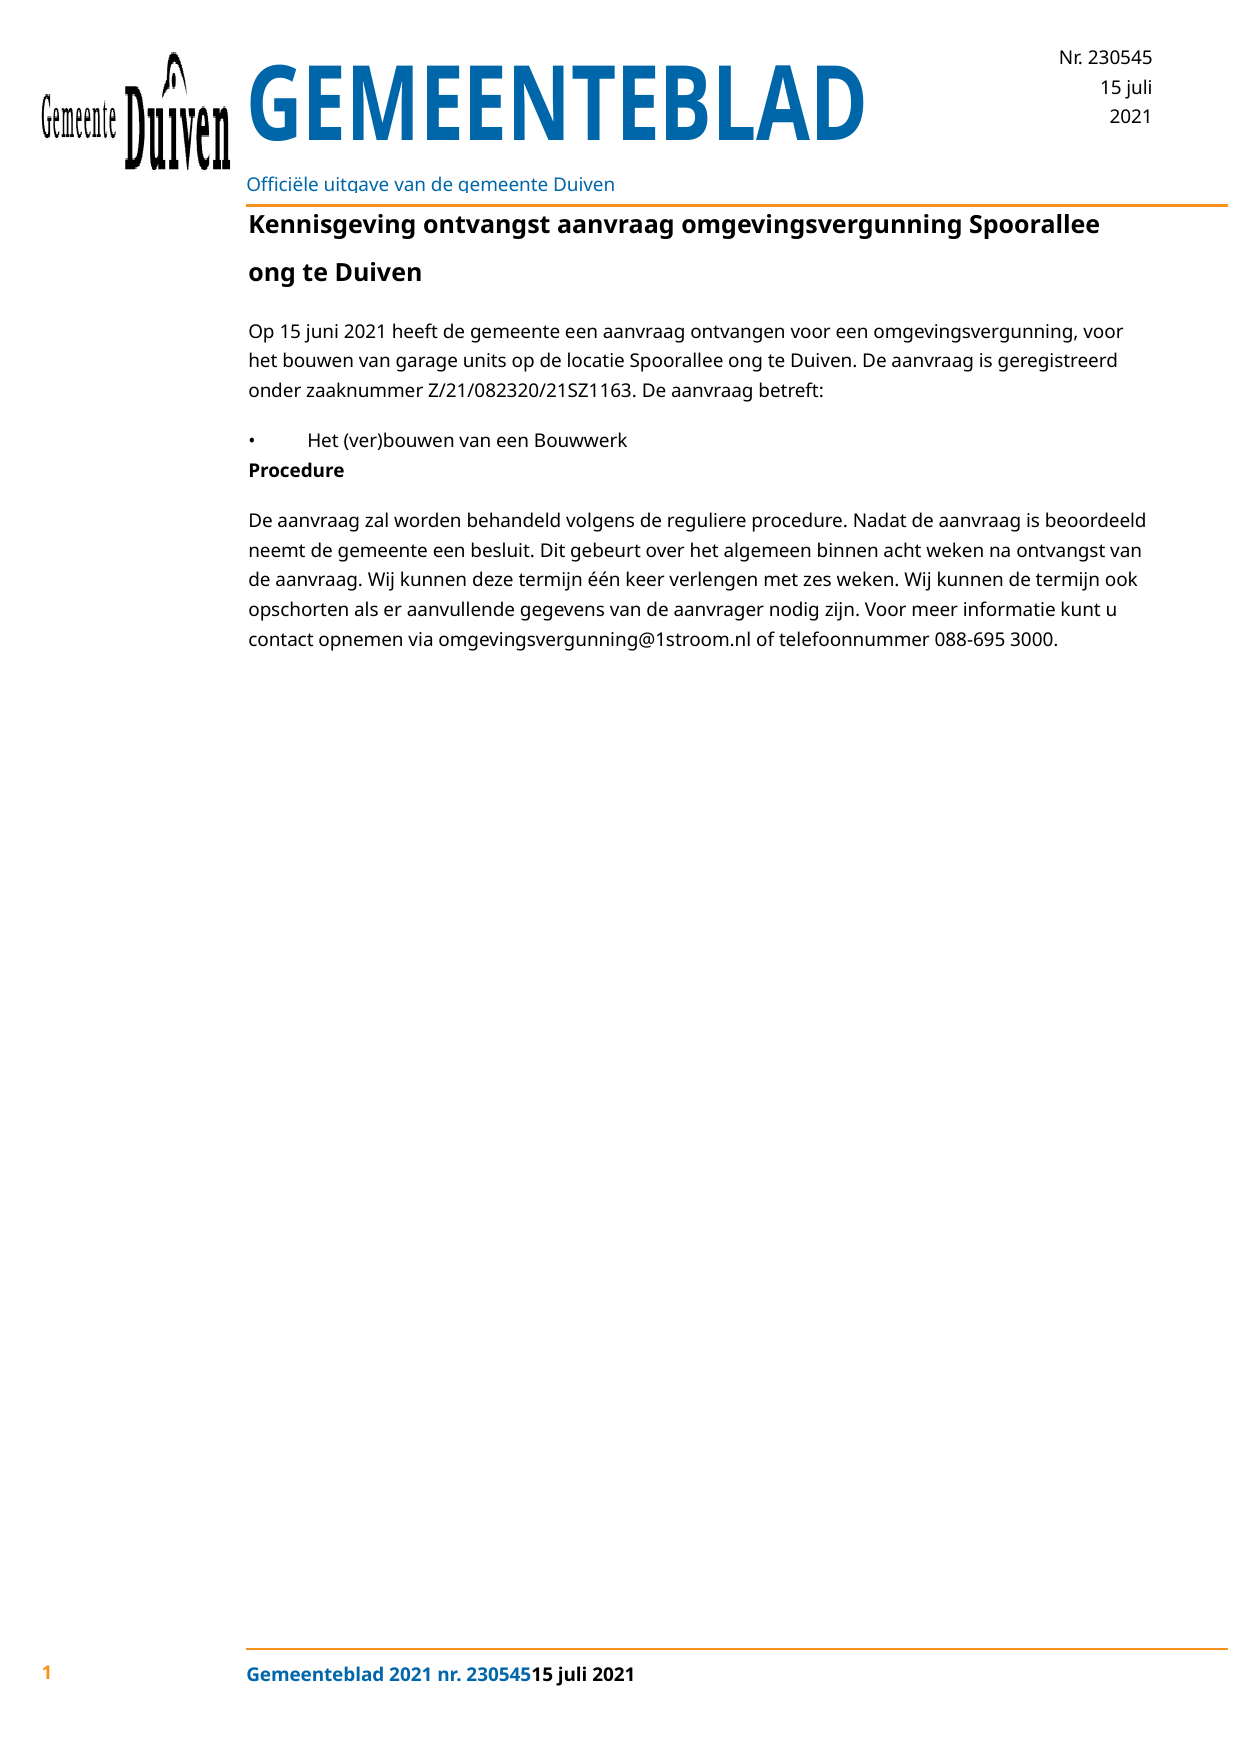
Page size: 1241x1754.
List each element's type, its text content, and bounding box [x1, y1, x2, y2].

text Kennisgeving ontvangst aanvraag omgevingsvergunning Spoorallee ong te Duiven [248, 207, 1152, 288]
text De aanvraag zal worden behandeld volgens de reguliere procedure. Nadat de aanvraag is beoordeeld neemt de gemeente een besluit. Dit gebeurt over het algemeen binnen acht weken na ontvangst van de aanvraag. Wij kunnen deze termijn één keer verlengen met zes weken. Wij kunnen de termijn ook opschorten als er aanvullende gegevens van de aanvrager nodig zijn. Voor meer informatie kunt u contact opnemen via omgevingsvergunning@1stroom.nl of telefoonnummer 088-695 3000. [248, 507, 1152, 652]
list Het (ver)bouwen van een Bouwwerk [248, 427, 1152, 453]
picture [41, 47, 231, 172]
text Procedure [248, 457, 1152, 483]
text Op 15 juni 2021 heeft de gemeente een aanvraag ontvangen voor een omgevingsvergunning, voor het bouwen van garage units op de locatie Spoorallee ong te Duiven. De aanvraag is geregistreerd onder zaaknummer Z/21/082320/21SZ1163. De aanvraag betreft: [248, 318, 1152, 403]
